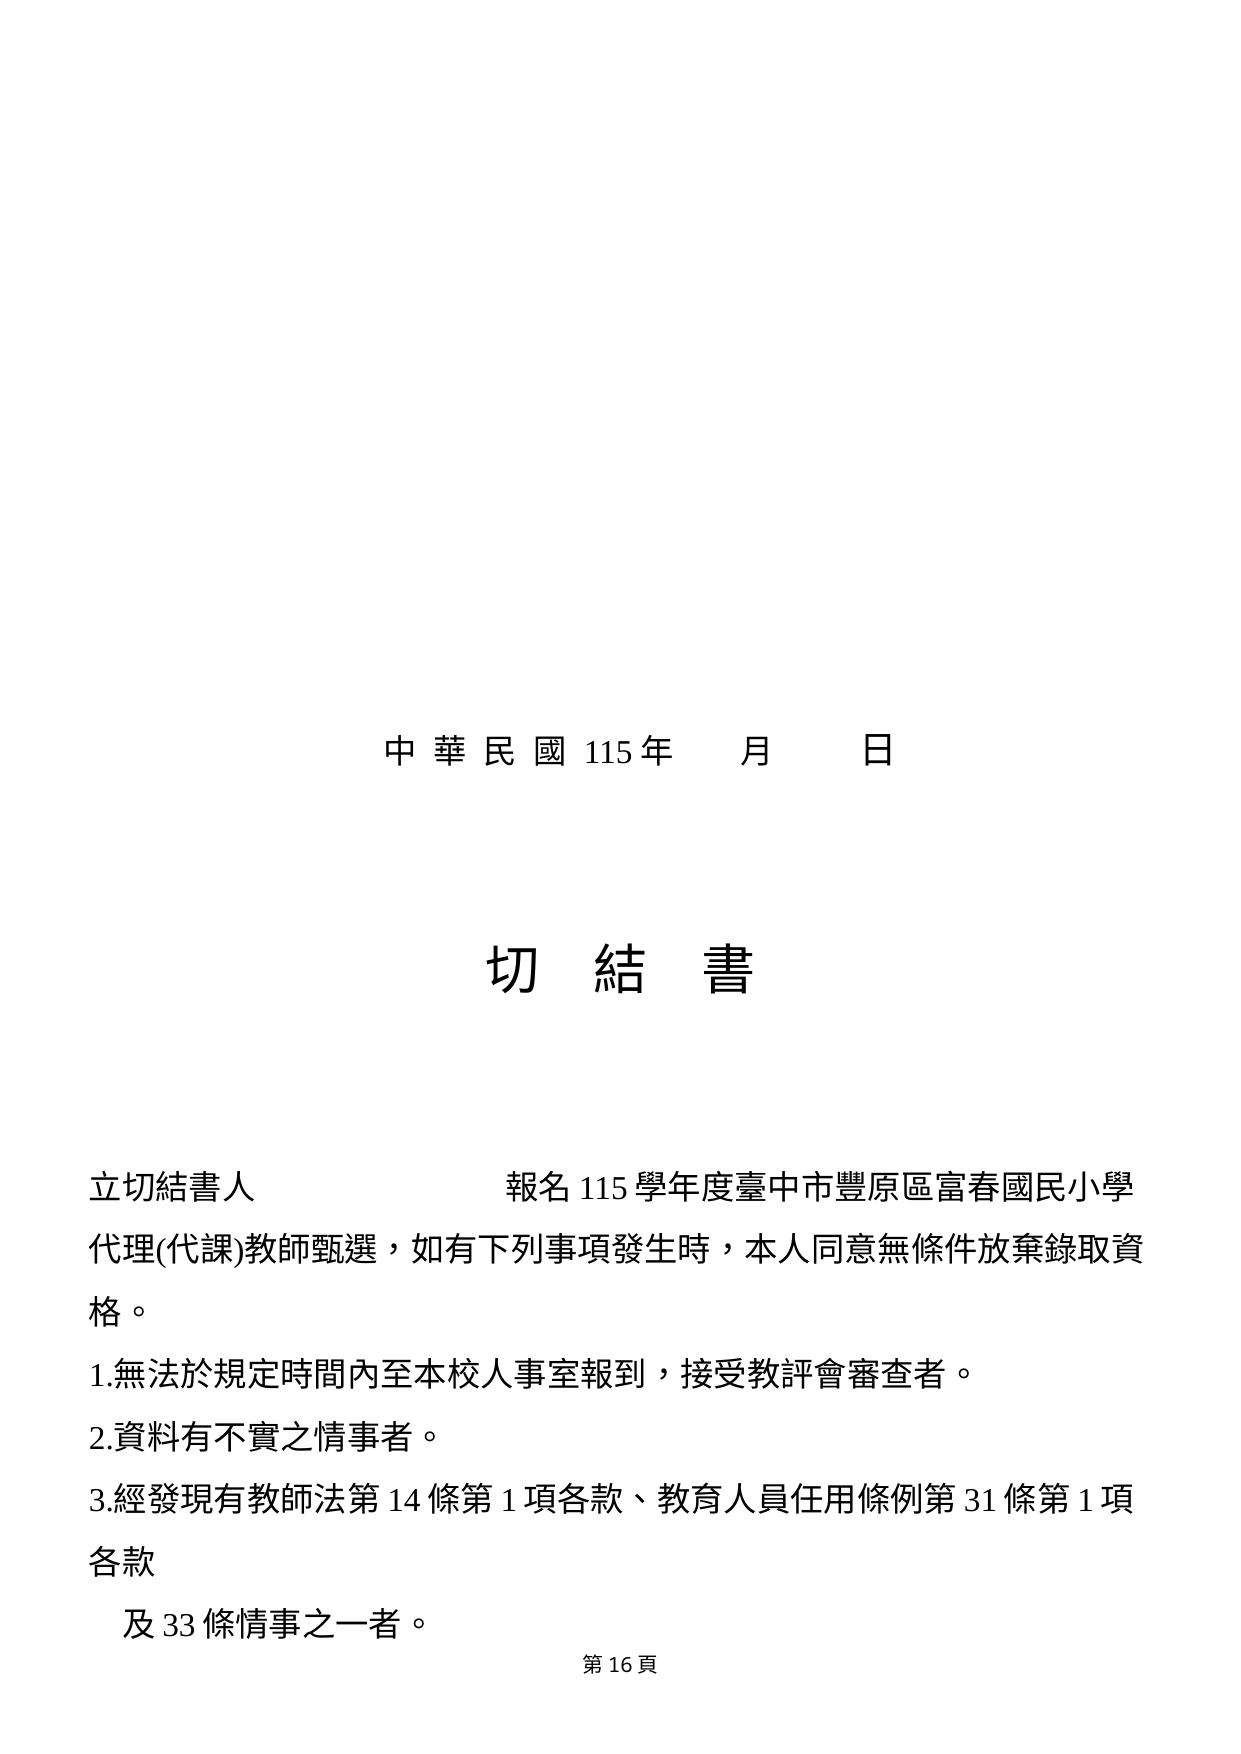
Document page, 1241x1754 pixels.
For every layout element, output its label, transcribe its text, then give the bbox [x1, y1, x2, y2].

text 1.無法於規定時間內至本校人事室報到，接受教評會審查者。 [89, 1331, 1152, 1393]
text 中 華 民 國 115 年 月 日 [89, 706, 1152, 768]
text 立切結書人 報名115學年度臺中市豐原區富春國民小學代理(代課)教師甄選，如有下列事項發生時，本人同意無條件放棄錄取資格。 [89, 1143, 1152, 1331]
text 及33條情事之一者。 [89, 1581, 1152, 1643]
text 切 結 書 [89, 893, 1152, 1018]
text 3.經發現有教師法第14條第1項各款、教育人員任用條例第31條第1項各款 [89, 1456, 1152, 1581]
text 2.資料有不實之情事者。 [89, 1393, 1152, 1456]
